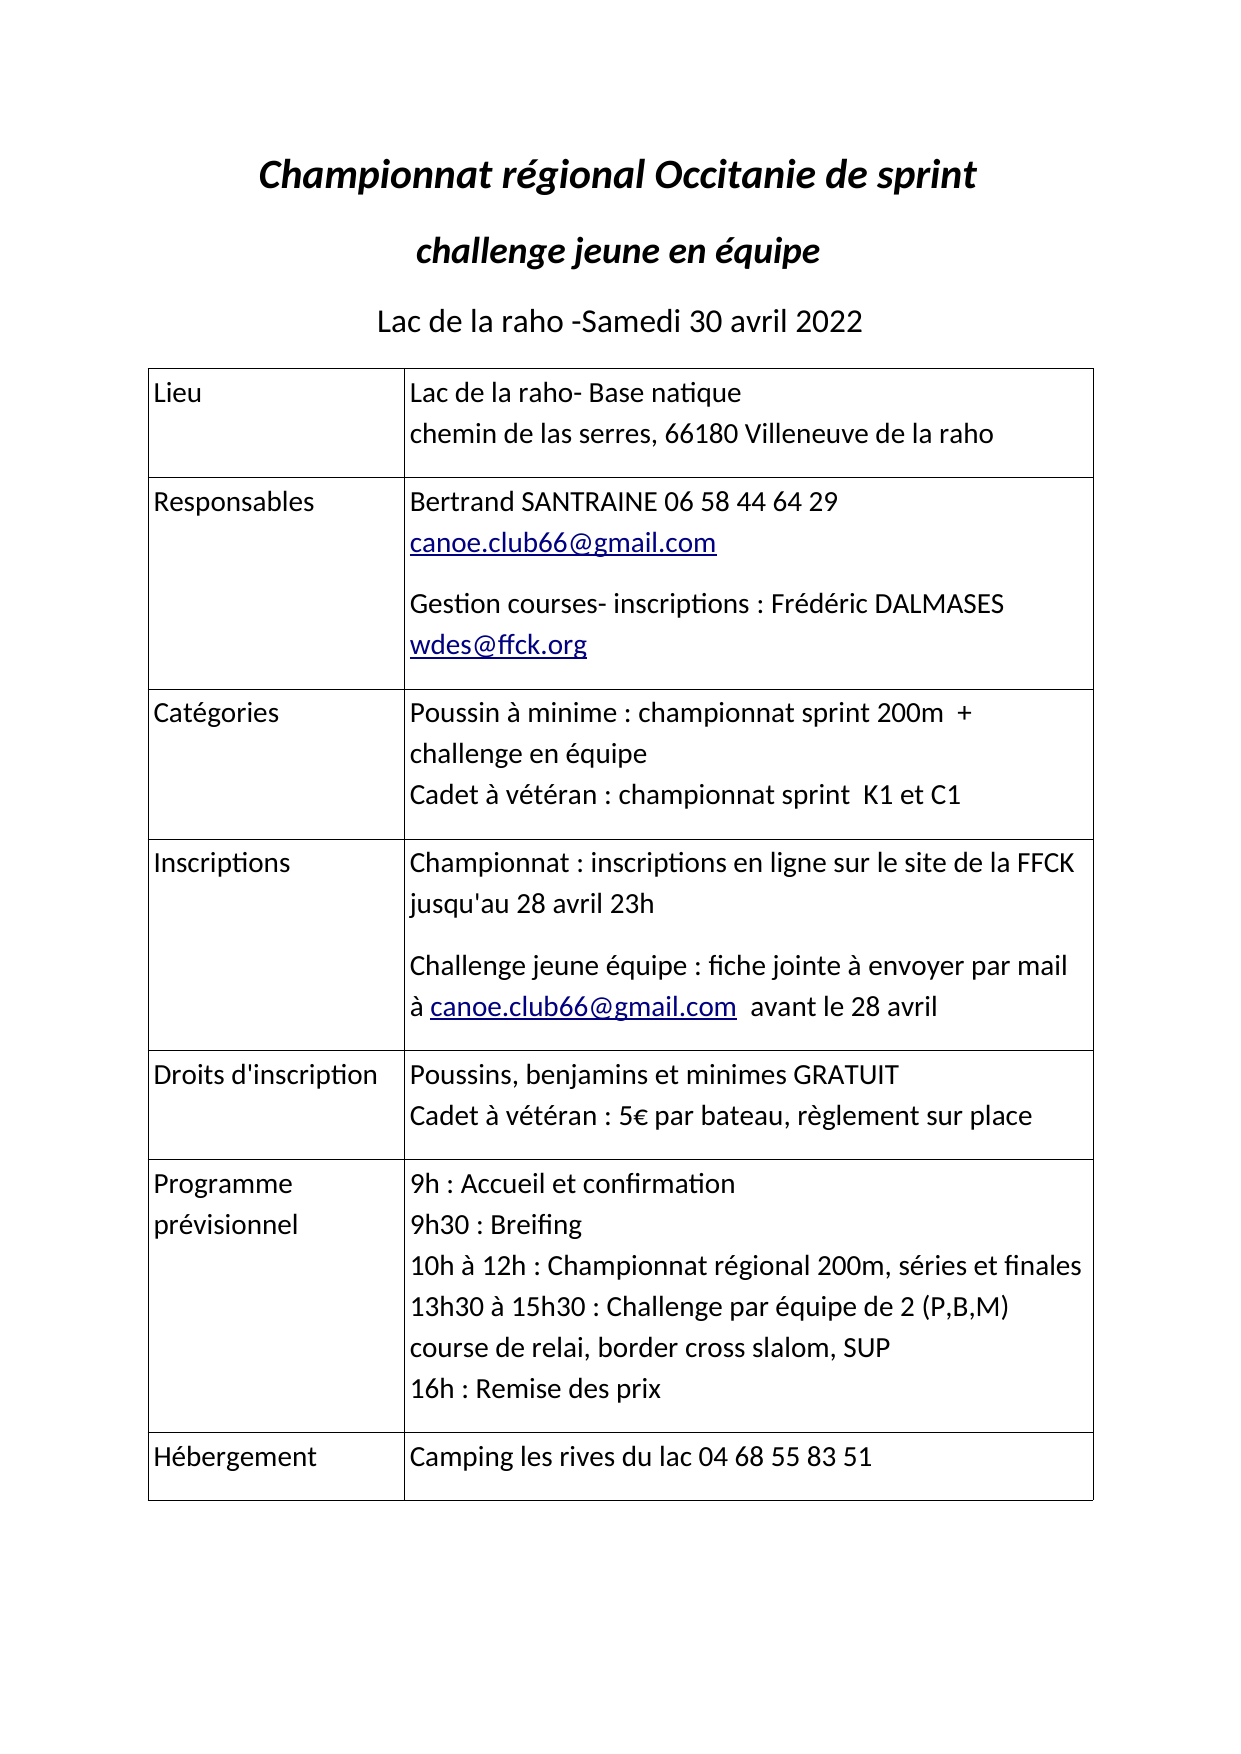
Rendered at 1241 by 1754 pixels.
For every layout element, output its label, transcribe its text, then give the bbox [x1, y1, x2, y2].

table_cell Catégories [149, 690, 404, 838]
text challenge jeune en équipe [148, 227, 1093, 273]
table_cell Droits d'inscription [149, 1051, 404, 1159]
table_cell Bertrand SANTRAINE 06 58 44 64 29 canoe.club66@gmail.com Gestion courses- inscriptions : Frédéric DALMASES wdes@ffck.org [405, 478, 1093, 689]
table_cell Responsables [149, 478, 404, 689]
text Championnat régional Occitanie de sprint [148, 148, 1093, 198]
table_cell Camping les rives du lac 04 68 55 83 51 [405, 1433, 1093, 1500]
table_cell 9h : Accueil et confirmation 9h30 : Breifing 10h à 12h : Championnat régional 200m, séries et finales 13h30 à 15h30 : Challenge par équipe de 2 (P,B,M) course de relai, border cross slalom, SUP 16h : Remise des prix [405, 1160, 1093, 1432]
table_cell Inscriptions [149, 840, 404, 1050]
table_cell Poussin à minime : championnat sprint 200m + challenge en équipe Cadet à vétéran : championnat sprint K1 et C1 [405, 690, 1093, 838]
table_header Lieu [149, 369, 404, 477]
table_cell Hébergement [149, 1433, 404, 1500]
table_header Lac de la raho- Base natique chemin de las serres, 66180 Villeneuve de la raho [405, 369, 1093, 477]
table_cell Programme prévisionnel [149, 1160, 404, 1432]
text Lac de la raho -Samedi 30 avril 2022 [148, 300, 1093, 341]
table_cell Poussins, benjamins et minimes GRATUIT Cadet à vétéran : 5€ par bateau, règlement sur place [405, 1051, 1093, 1159]
table_cell Championnat : inscriptions en ligne sur le site de la FFCK jusqu'au 28 avril 23h Challenge jeune équipe : fiche jointe à envoyer par mail à canoe.club66@gmail.com avant le 28 avril [405, 840, 1093, 1050]
